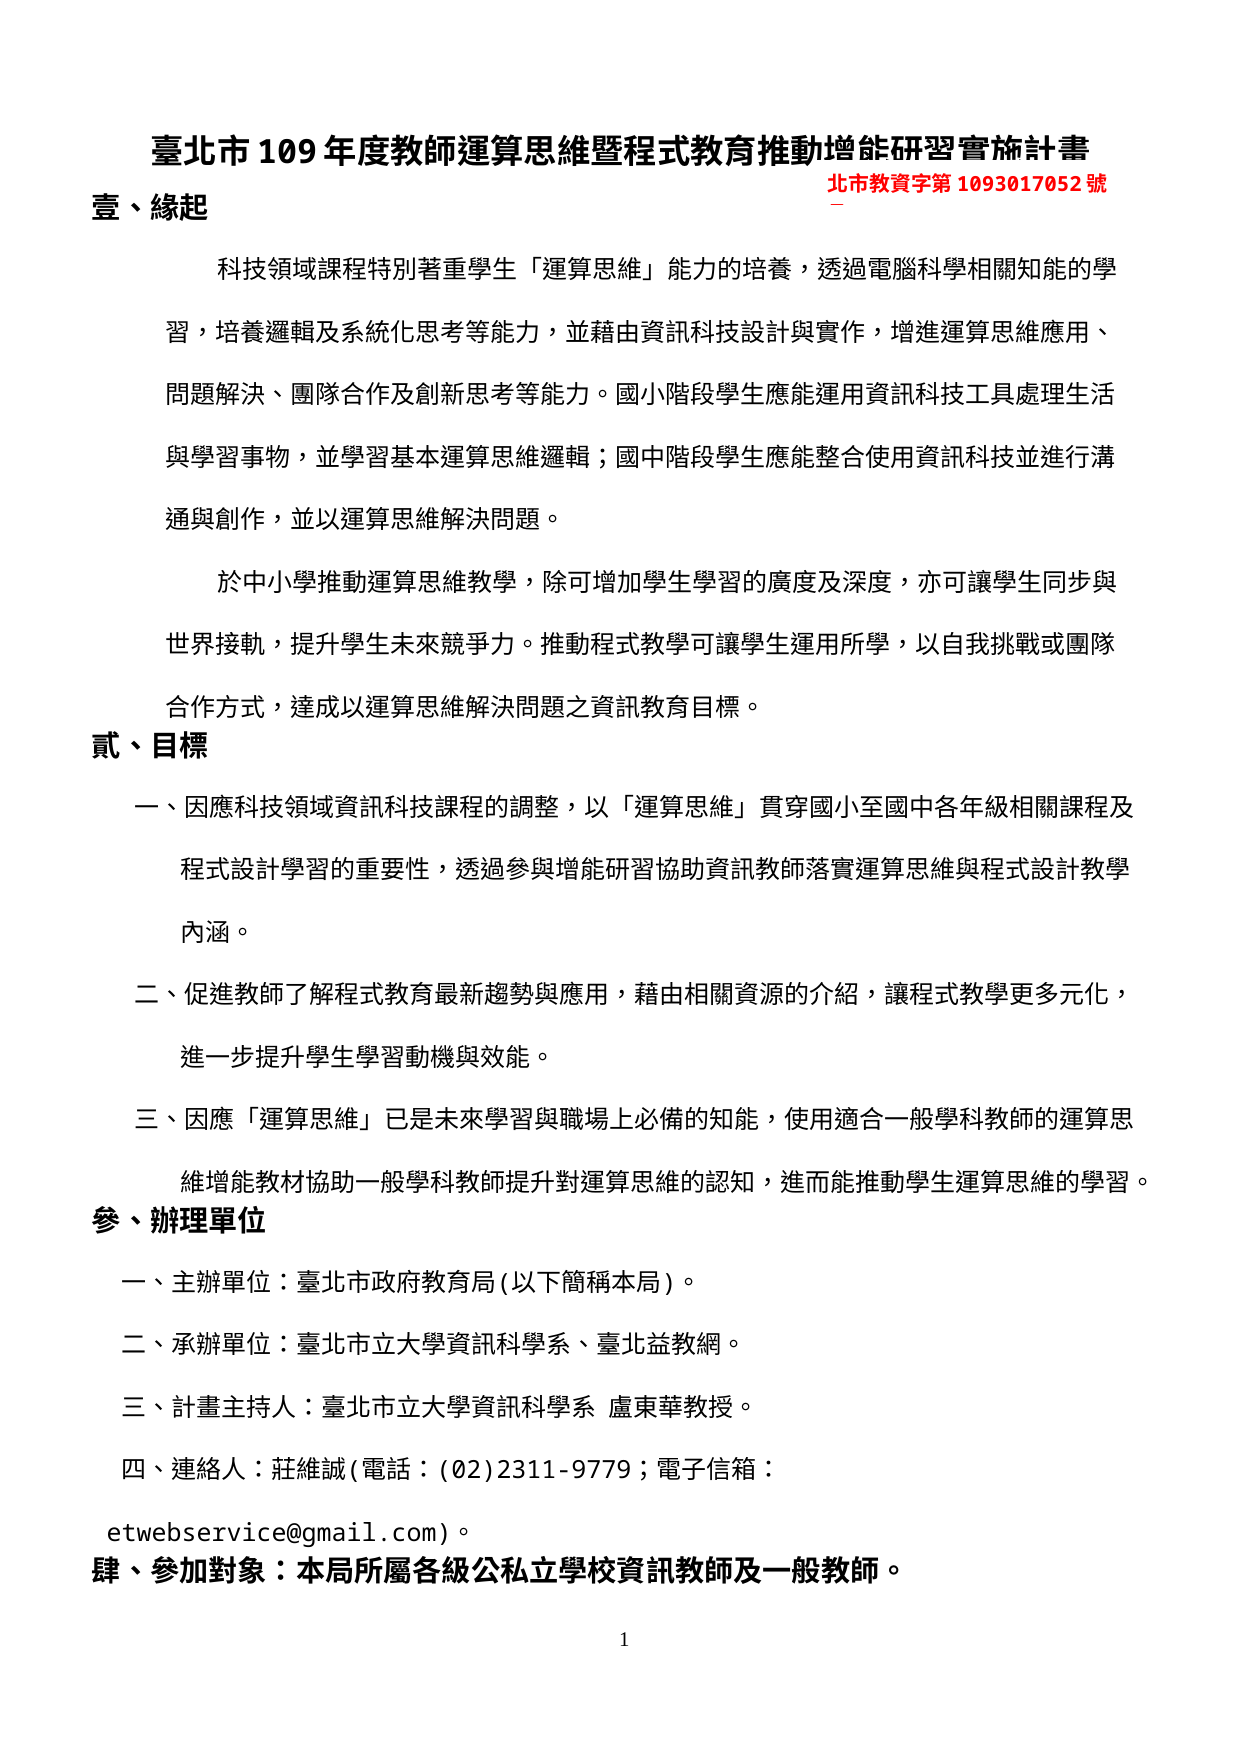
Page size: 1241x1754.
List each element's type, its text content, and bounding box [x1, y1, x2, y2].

text 北市教資字第1093017052號函 [827, 167, 1119, 205]
subtitle 二、促進教師了解程式教育最新趨勢與應用，藉由相關資源的介紹，讓程式教學更多元化，進一步提升學生學習動機與效能。 [134, 951, 1134, 1076]
subtitle 一、因應科技領域資訊科技課程的調整，以「運算思維」貫穿國小至國中各年級相關課程及程式設計學習的重要性，透過參與增能研習協助資訊教師落實運算思維與程式設計教學內涵。 [134, 764, 1134, 951]
subtitle 三、計畫主持人：臺北市立大學資訊科學系 盧東華教授。 [106, 1364, 1134, 1426]
subtitle 三、因應「運算思維」已是未來學習與職場上必備的知能，使用適合一般學科教師的運算思維增能教材協助一般學科教師提升對運算思維的認知，進而能推動學生運算思維的學習。 [134, 1076, 1134, 1201]
subtitle 於中小學推動運算思維教學，除可增加學生學習的廣度及深度，亦可讓學生同步與世界接軌，提升學生未來競爭力。推動程式教學可讓學生運用所學，以自我挑戰或團隊合作方式，達成以運算思維解決問題之資訊教育目標。 [165, 539, 1134, 726]
list 目標 [92, 726, 1134, 764]
subtitle 一、主辦單位：臺北市政府教育局(以下簡稱本局)。 [121, 1239, 1134, 1301]
text 臺北市109年度教師運算思維暨程式教育推動增能研習實施計畫 [106, 108, 1134, 212]
subtitle 科技領域課程特別著重學生「運算思維」能力的培養，透過電腦科學相關知能的學習，培養邏輯及系統化思考等能力，並藉由資訊科技設計與實作，增進運算思維應用、問題解決、團隊合作及創新思考等能力。國小階段學生應能運用資訊科技工具處理生活與學習事物，並學習基本運算思維邏輯；國中階段學生應能整合使用資訊科技並進行溝通與創作，並以運算思維解決問題。 [165, 226, 1134, 539]
subtitle 四、連絡人：莊維誠(電話：(02)2311-9779；電子信箱：etwebservice@gmail.com)。 [106, 1426, 1134, 1551]
list 辦理單位 [92, 1201, 1134, 1239]
list 緣起 [92, 189, 1134, 226]
list 參加對象：本局所屬各級公私立學校資訊教師及一般教師。 [92, 1551, 1134, 1589]
subtitle 二、承辦單位：臺北市立大學資訊科學系、臺北益教網。 [121, 1301, 1134, 1364]
